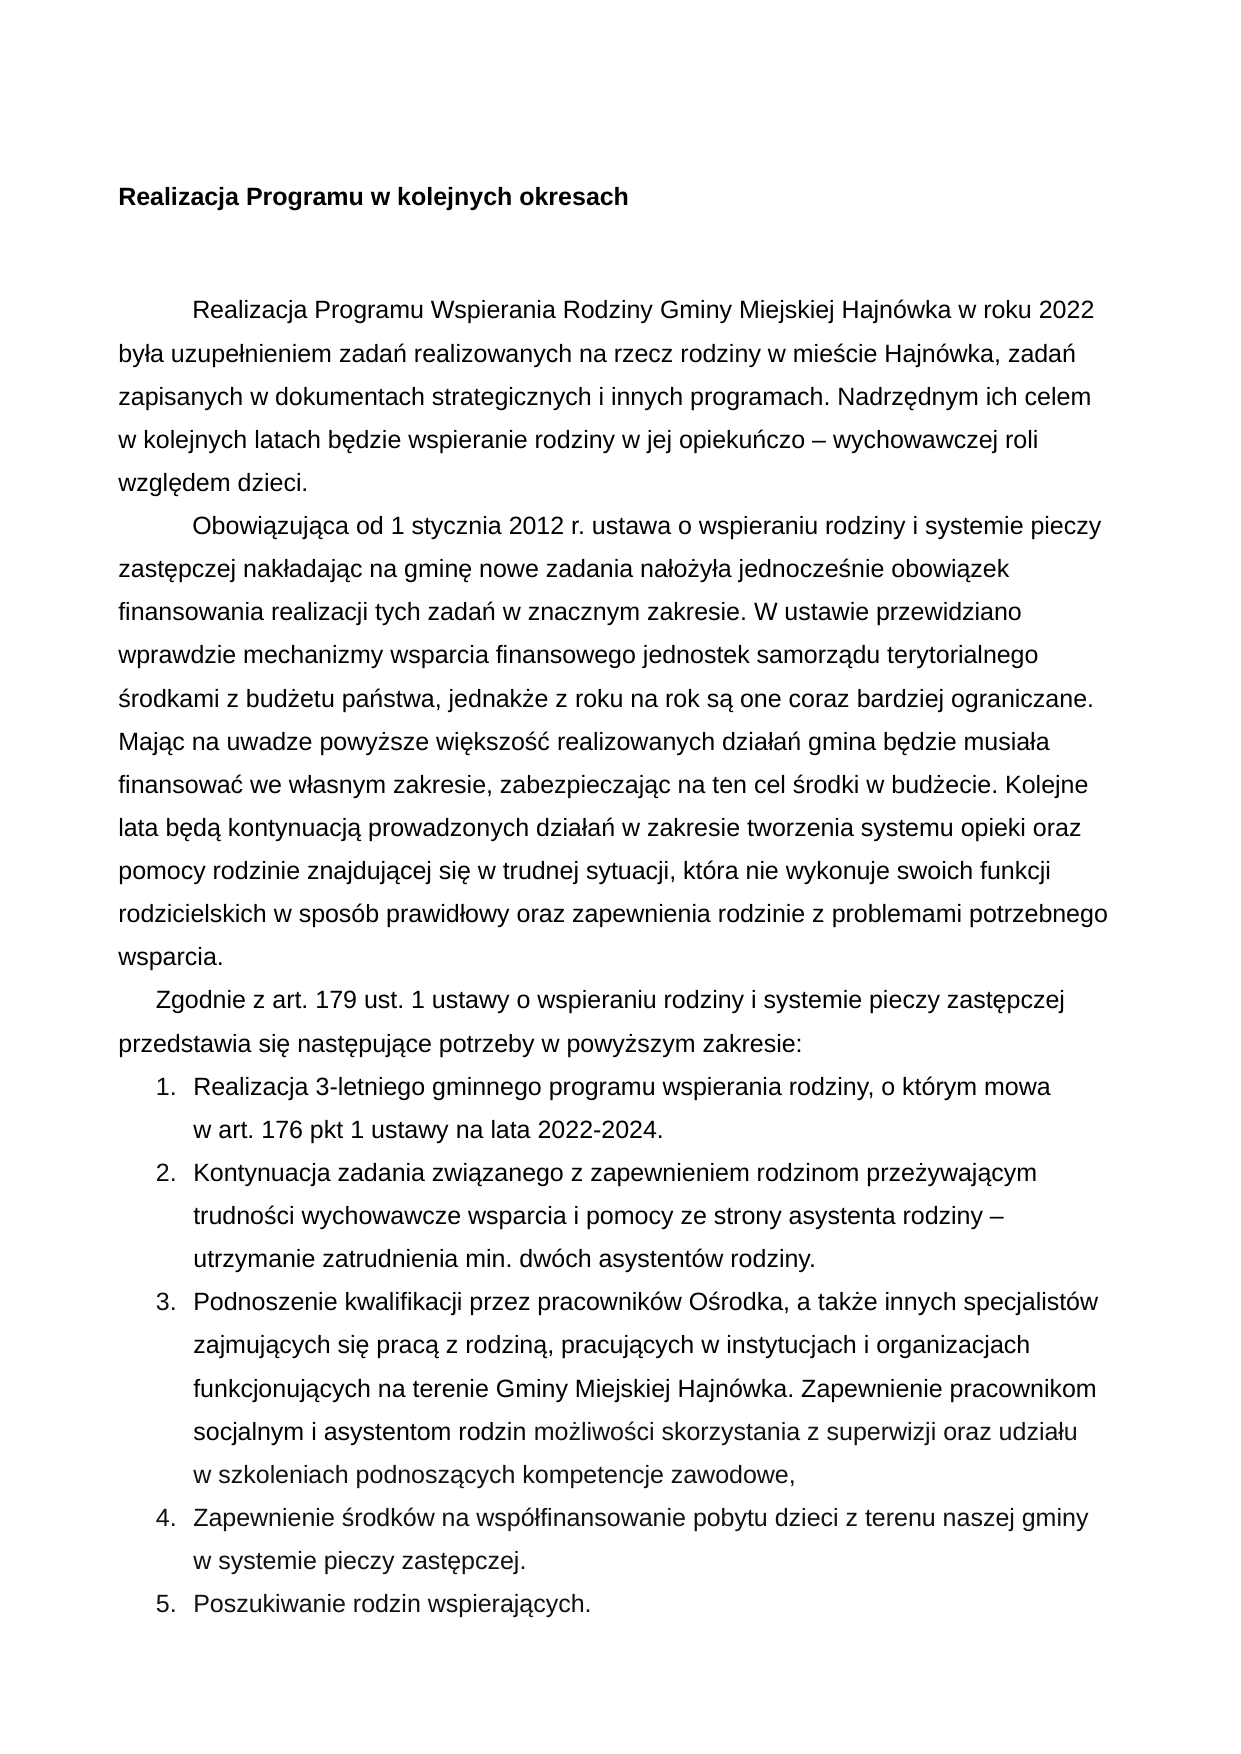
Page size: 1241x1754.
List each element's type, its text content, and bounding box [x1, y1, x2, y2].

list Realizacja 3-letniego gminnego programu wspierania rodziny, o którym mowa w art. 176 pkt 1 ustawy na lata 2022-2024. [156, 1072, 1122, 1143]
list Zapewnienie środków na współfinansowanie pobytu dzieci z terenu naszej gminy w systemie pieczy zastępczej. [156, 1503, 1122, 1575]
text Realizacja Programu Wspierania Rodziny Gminy Miejskiej Hajnówka w roku 2022 była uzupełnieniem zadań realizowanych na rzecz rodziny w mieście Hajnówka, zadań zapisanych w dokumentach strategicznych i innych programach. Nadrzędnym ich celem w kolejnych latach będzie wspieranie rodziny w jej opiekuńczo – wychowawczej roli względem dzieci. [118, 295, 1122, 497]
text Zgodnie z art. 179 ust. 1 ustawy o wspieraniu rodziny i systemie pieczy zastępczej przedstawia się następujące potrzeby w powyższym zakresie: [118, 985, 1122, 1057]
subtitle Realizacja Programu w kolejnych okresach [118, 182, 1122, 211]
list Podnoszenie kwalifikacji przez pracowników Ośrodka, a także innych specjalistów zajmujących się pracą z rodziną, pracujących w instytucjach i organizacjach funkcjonujących na terenie Gminy Miejskiej Hajnówka. Zapewnienie pracownikom socjalnym i asystentom rodzin możliwości skorzystania z superwizji oraz udziału w szkoleniach podnoszących kompetencje zawodowe, [156, 1287, 1122, 1488]
list Kontynuacja zadania związanego z zapewnieniem rodzinom przeżywającym trudności wychowawcze wsparcia i pomocy ze strony asystenta rodziny – utrzymanie zatrudnienia min. dwóch asystentów rodziny. [156, 1158, 1122, 1273]
text Obowiązująca od 1 stycznia 2012 r. ustawa o wspieraniu rodziny i systemie pieczy zastępczej nakładając na gminę nowe zadania nałożyła jednocześnie obowiązek finansowania realizacji tych zadań w znacznym zakresie. W ustawie przewidziano wprawdzie mechanizmy wsparcia finansowego jednostek samorządu terytorialnego środkami z budżetu państwa, jednakże z roku na rok są one coraz bardziej ograniczane. Mając na uwadze powyższe większość realizowanych działań gmina będzie musiała finansować we własnym zakresie, zabezpieczając na ten cel środki w budżecie. Kolejne lata będą kontynuacją prowadzonych działań w zakresie tworzenia systemu opieki oraz pomocy rodzinie znajdującej się w trudnej sytuacji, która nie wykonuje swoich funkcji rodzicielskich w sposób prawidłowy oraz zapewnienia rodzinie z problemami potrzebnego wsparcia. [118, 511, 1122, 971]
list Poszukiwanie rodzin wspierających. [156, 1589, 1122, 1618]
